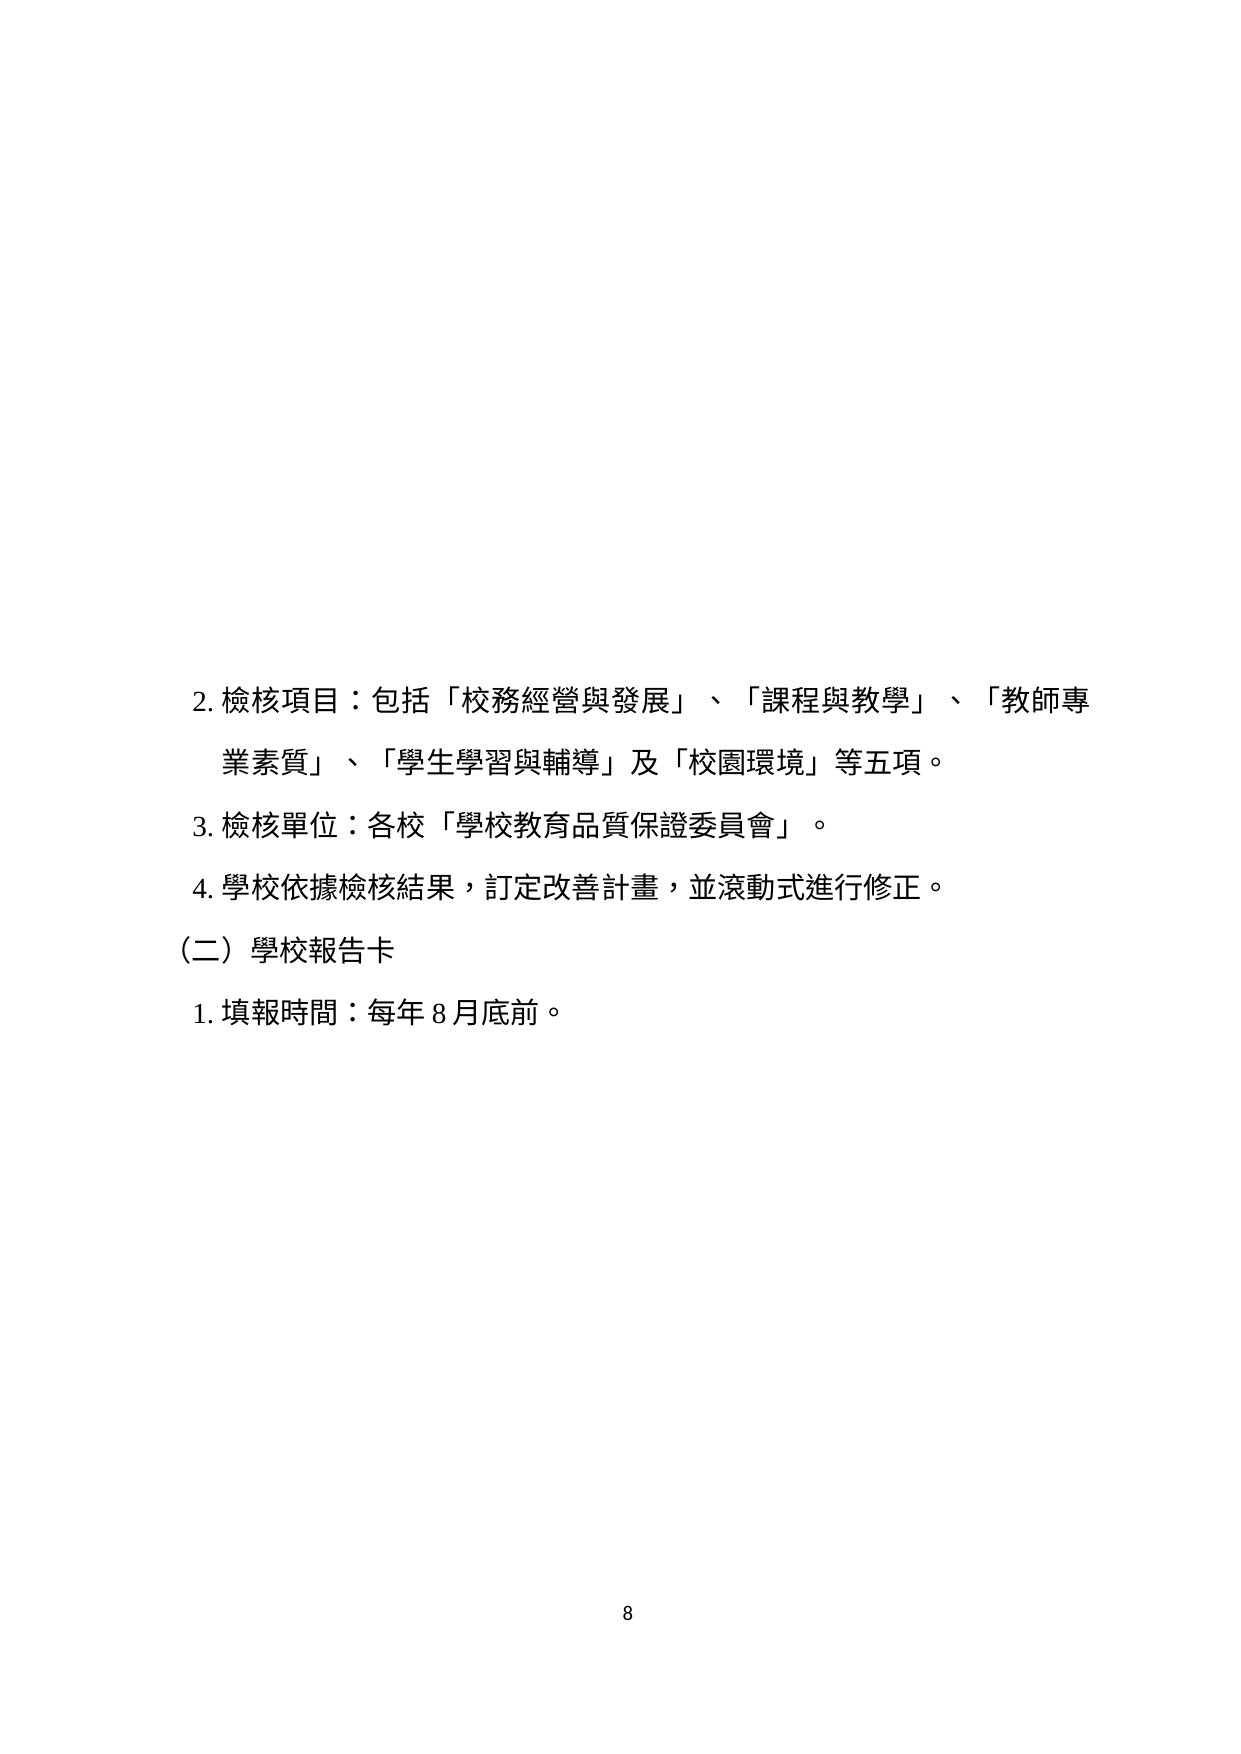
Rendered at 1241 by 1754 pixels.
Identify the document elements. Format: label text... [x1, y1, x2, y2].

text （二）學校報告卡 [162, 907, 1093, 969]
list 檢核單位：各校「學校教育品質保證委員會」。 [192, 782, 1093, 844]
list 學校依據檢核結果，訂定改善計畫，並滾動式進行修正。 [192, 844, 1093, 907]
list 檢核項目：包括「校務經營與發展」、「課程與教學」、「教師專業素質」、「學生學習與輔導」及「校園環境」等五項。 [192, 657, 1093, 782]
list 填報時間：每年8月底前。 [192, 969, 1093, 1032]
